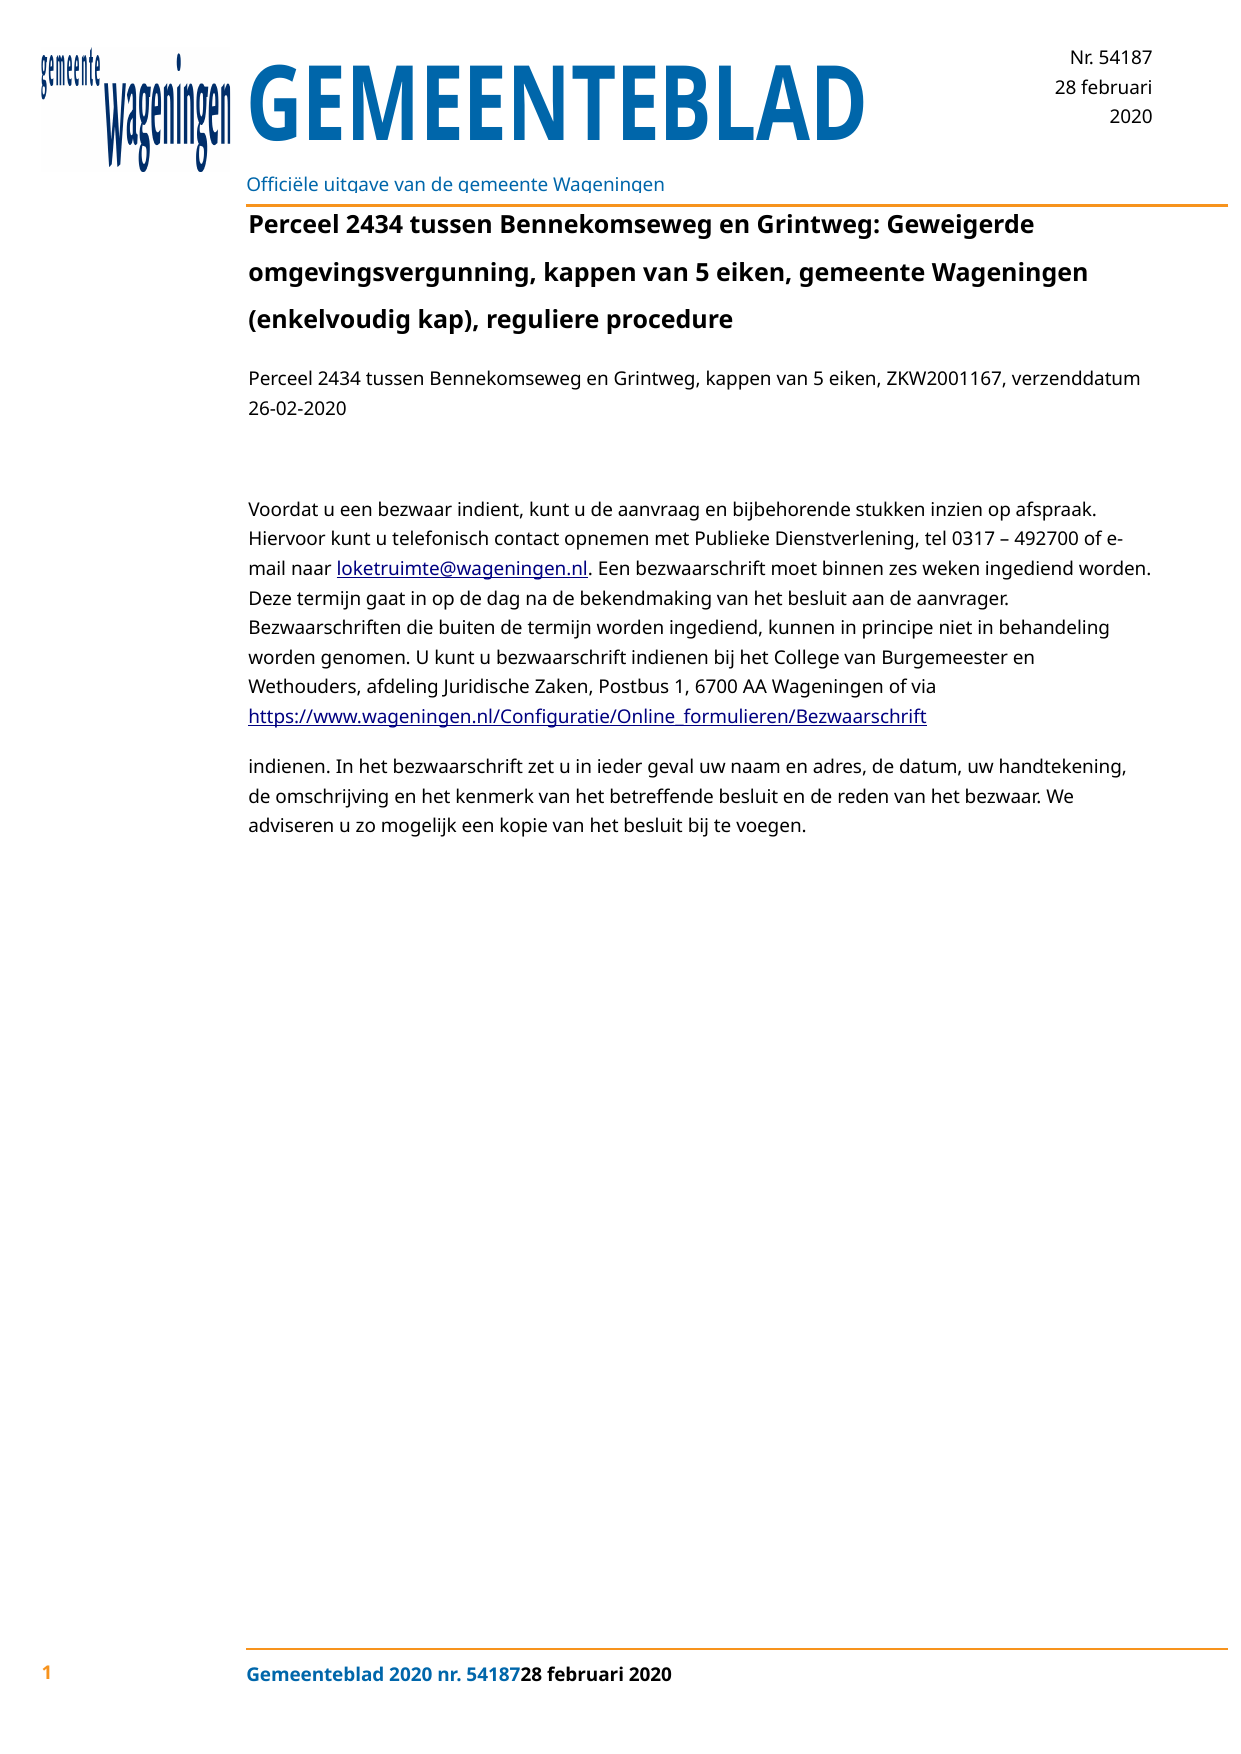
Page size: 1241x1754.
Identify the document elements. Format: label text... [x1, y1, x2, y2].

text indienen. In het bezwaarschrift zet u in ieder geval uw naam en adres, de datum, uw handtekening, de omschrijving en het kenmerk van het betreffende besluit en de reden van het bezwaar. We adviseren u zo mogelijk een kopie van het besluit bij te voegen. [248, 753, 1152, 838]
picture [41, 47, 231, 172]
text Voordat u een bezwaar indient, kunt u de aanvraag en bijbehorende stukken inzien op afspraak. Hiervoor kunt u telefonisch contact opnemen met Publieke Dienstverlening, tel 0317 – 492700 of e-mail naar loketruimte@wageningen.nl. Een bezwaarschrift moet binnen zes weken ingediend worden. Deze termijn gaat in op de dag na de bekendmaking van het besluit aan de aanvrager. Bezwaarschriften die buiten de termijn worden ingediend, kunnen in principe niet in behandeling worden genomen. U kunt u bezwaarschrift indienen bij het College van Burgemeester en Wethouders, afdeling Juridische Zaken, Postbus 1, 6700 AA Wageningen of via https://www.wageningen.nl/Configuratie/Online_formulieren/Bezwaarschrift [248, 496, 1152, 729]
text Perceel 2434 tussen Bennekomseweg en Grintweg: Geweigerde omgevingsvergunning, kappen van 5 eiken, gemeente Wageningen (enkelvoudig kap), reguliere procedure [248, 207, 1152, 336]
text Perceel 2434 tussen Bennekomseweg en Grintweg, kappen van 5 eiken, ZKW2001167, verzenddatum 26-02-2020 [248, 366, 1152, 421]
